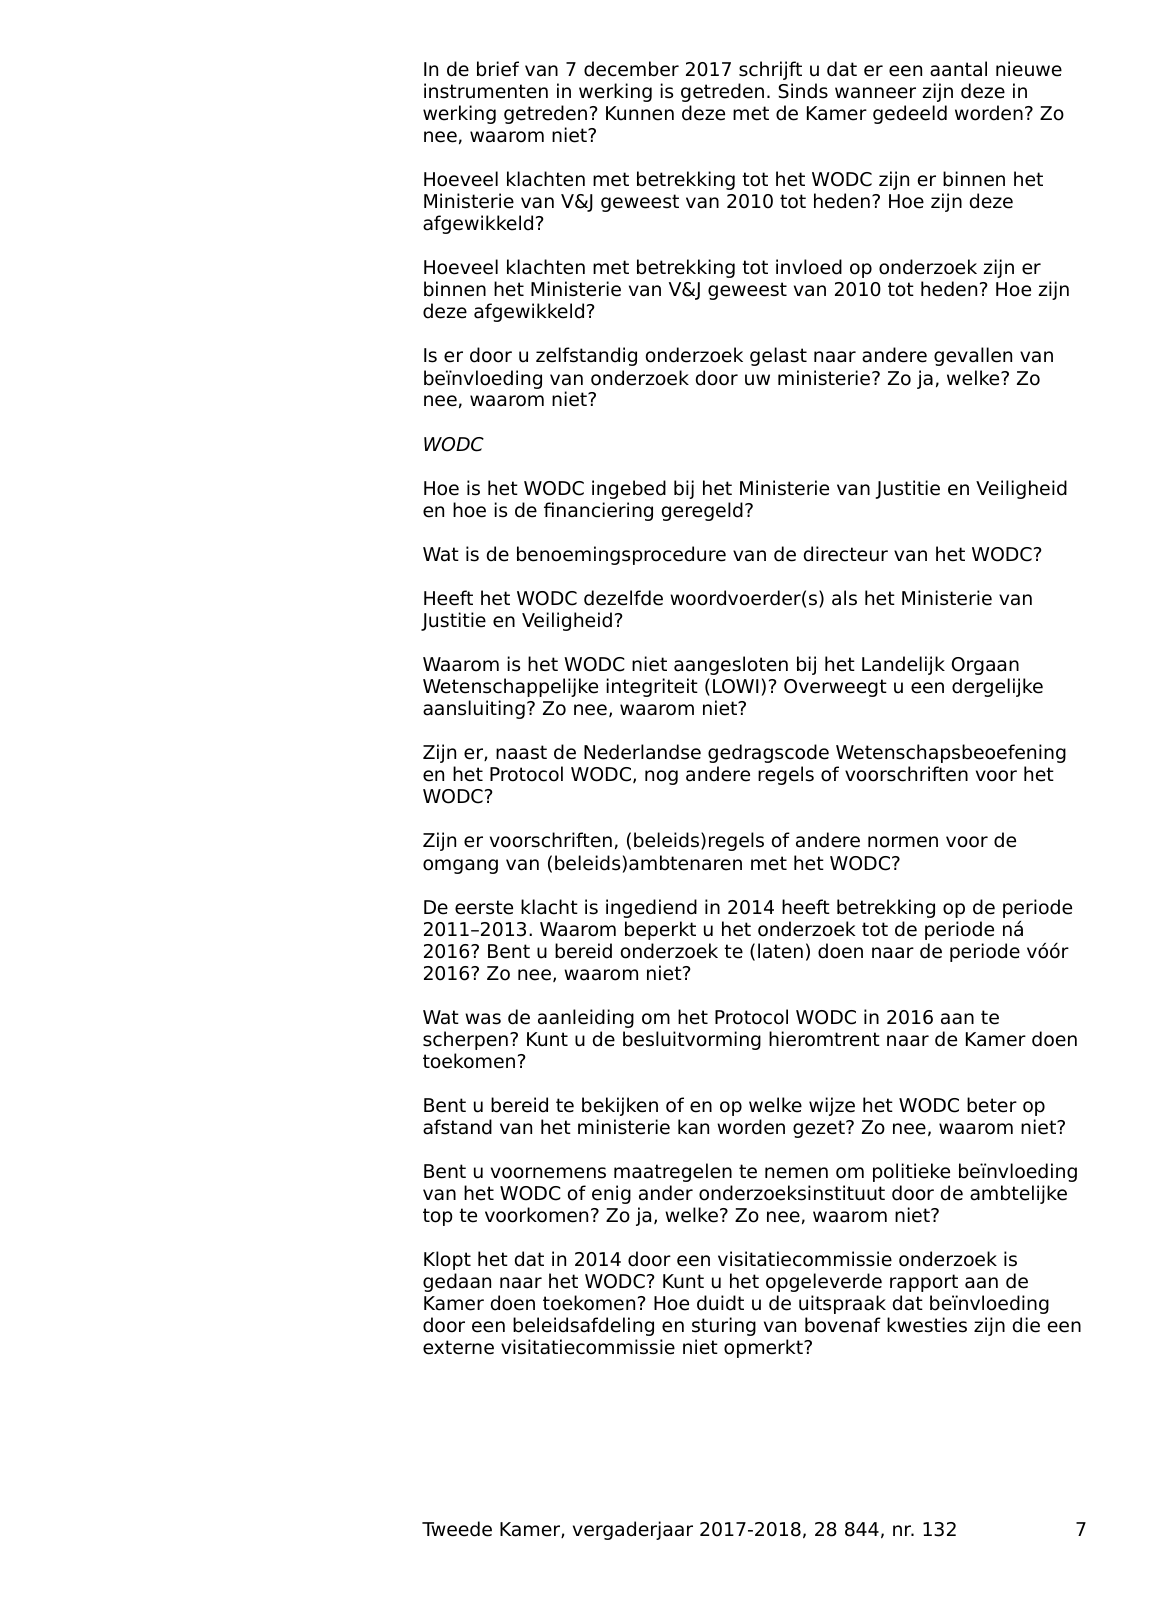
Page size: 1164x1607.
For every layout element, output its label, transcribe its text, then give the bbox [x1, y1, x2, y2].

text Zijn er voorschriften, (beleids)regels of andere normen voor de omgang van (beleids)ambtenaren met het WODC? [422, 830, 1087, 874]
text Wat is de benoemingsprocedure van de directeur van het WODC? [422, 544, 1087, 566]
text Hoe is het WODC ingebed bij het Ministerie van Justitie en Veiligheid en hoe is de financiering geregeld? [422, 478, 1087, 522]
text In de brief van 7 december 2017 schrijft u dat er een aantal nieuwe instrumenten in werking is getreden. Sinds wanneer zijn deze in werking getreden? Kunnen deze met de Kamer gedeeld worden? Zo nee, waarom niet? [422, 59, 1087, 147]
text Hoeveel klachten met betrekking tot invloed op onderzoek zijn er binnen het Ministerie van V&J geweest van 2010 tot heden? Hoe zijn deze afgewikkeld? [422, 257, 1087, 323]
text De eerste klacht is ingediend in 2014 heeft betrekking op de periode 2011–2013. Waarom beperkt u het onderzoek tot de periode ná 2016? Bent u bereid onderzoek te (laten) doen naar de periode vóór 2016? Zo nee, waarom niet? [422, 897, 1087, 984]
text Waarom is het WODC niet aangesloten bij het Landelijk Orgaan Wetenschappelijke integriteit (LOWI)? Overweegt u een dergelijke aansluiting? Zo nee, waarom niet? [422, 654, 1087, 720]
text Bent u voornemens maatregelen te nemen om politieke beïnvloeding van het WODC of enig ander onderzoeksinstituut door de ambtelijke top te voorkomen? Zo ja, welke? Zo nee, waarom niet? [422, 1161, 1087, 1227]
text Wat was de aanleiding om het Protocol WODC in 2016 aan te scherpen? Kunt u de besluitvorming hieromtrent naar de Kamer doen toekomen? [422, 1007, 1087, 1073]
text Klopt het dat in 2014 door een visitatiecommissie onderzoek is gedaan naar het WODC? Kunt u het opgeleverde rapport aan de Kamer doen toekomen? Hoe duidt u de uitspraak dat beïnvloeding door een beleidsafdeling en sturing van bovenaf kwesties zijn die een externe visitatiecommissie niet opmerkt? [422, 1249, 1087, 1359]
text Heeft het WODC dezelfde woordvoerder(s) als het Ministerie van Justitie en Veiligheid? [422, 588, 1087, 632]
text Zijn er, naast de Nederlandse gedragscode Wetenschapsbeoefening en het Protocol WODC, nog andere regels of voorschriften voor het WODC? [422, 742, 1087, 808]
text Bent u bereid te bekijken of en op welke wijze het WODC beter op afstand van het ministerie kan worden gezet? Zo nee, waarom niet? [422, 1095, 1087, 1139]
text Is er door u zelfstandig onderzoek gelast naar andere gevallen van beïnvloeding van onderzoek door uw ministerie? Zo ja, welke? Zo nee, waarom niet? [422, 345, 1087, 411]
subtitle WODC [422, 433, 1087, 456]
text Hoeveel klachten met betrekking tot het WODC zijn er binnen het Ministerie van V&J geweest van 2010 tot heden? Hoe zijn deze afgewikkeld? [422, 169, 1087, 235]
